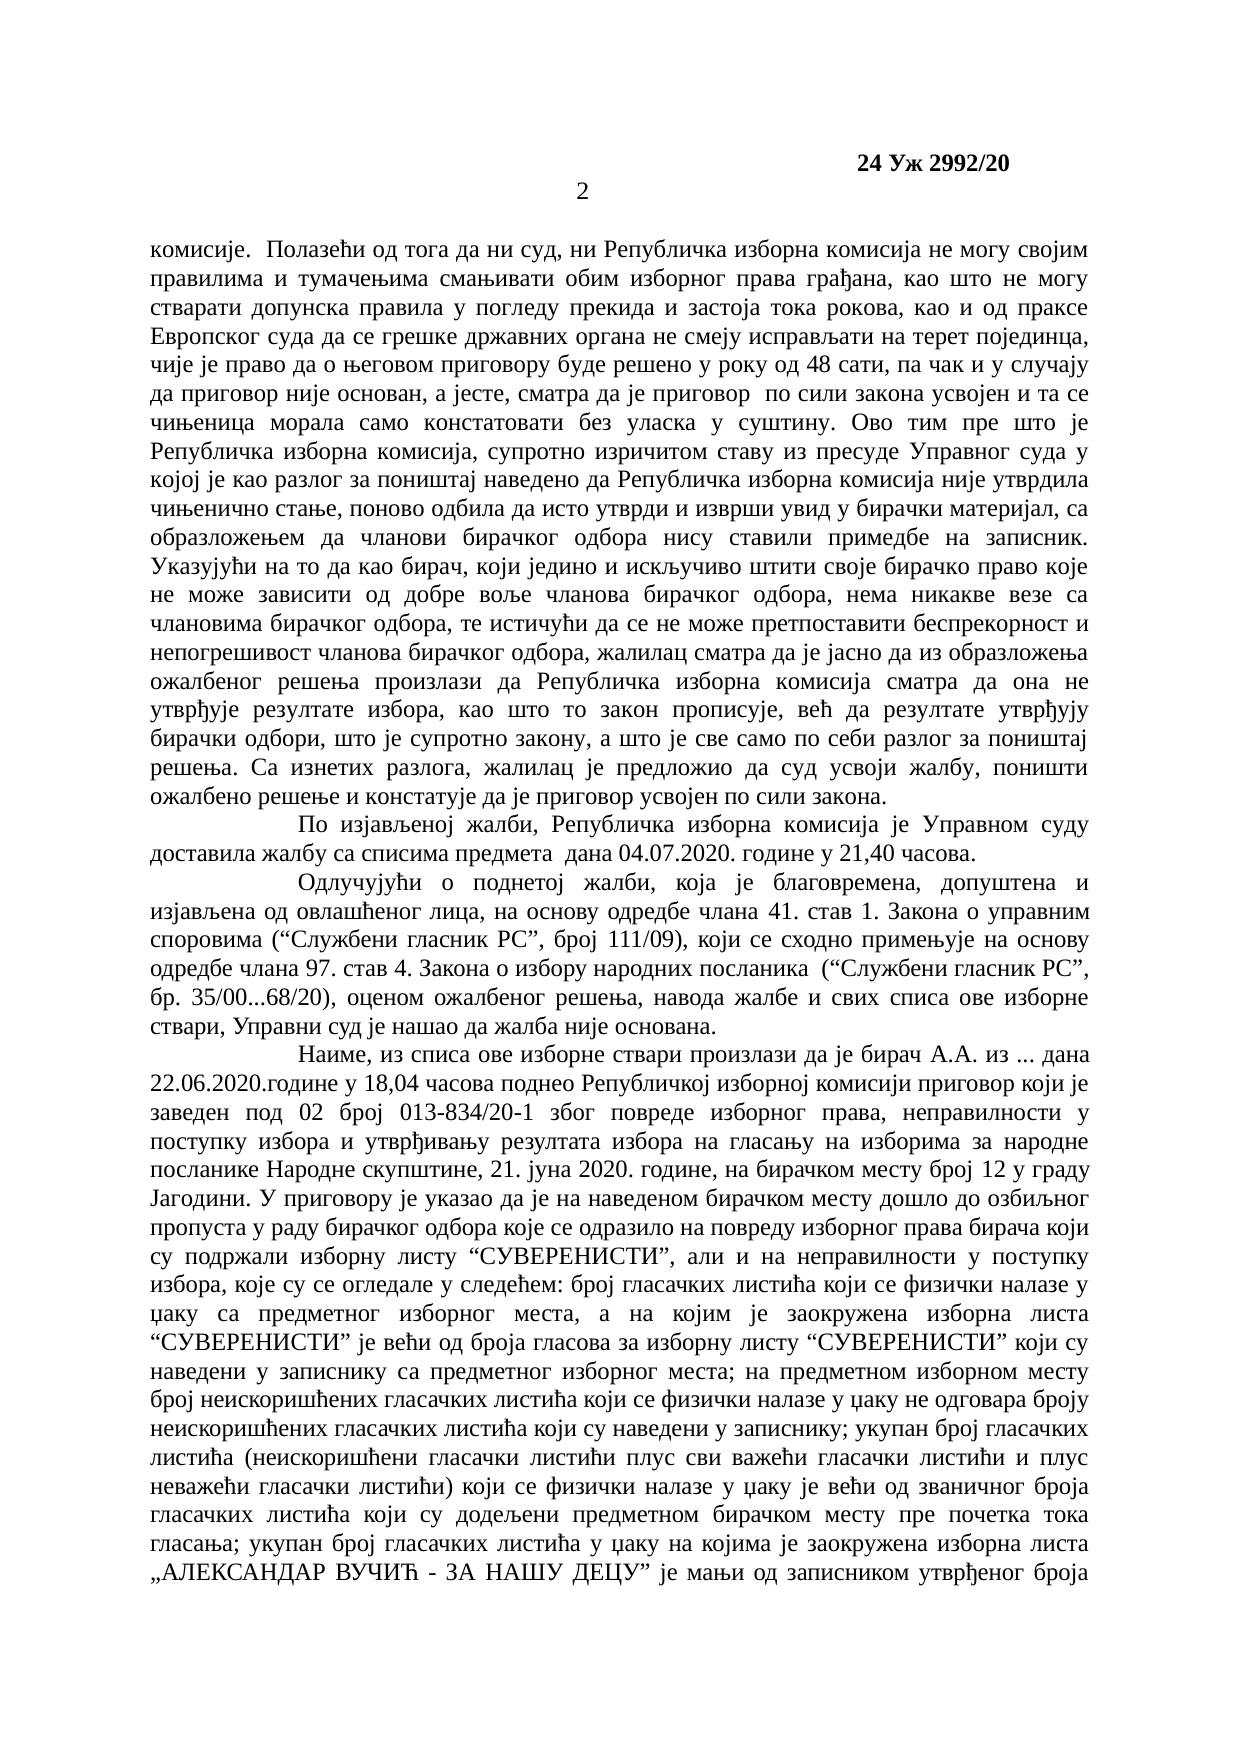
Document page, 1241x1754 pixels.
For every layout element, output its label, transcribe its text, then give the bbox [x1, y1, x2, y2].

text Наиме, из списа ове изборне ствари произлази да је бирач А.А. из ... дана 22.06.2020.године у 18,04 часова поднео Републичкој изборној комисији приговор који је заведен под 02 број 013-834/20-1 због повреде изборног права, неправилности у поступку избора и утврђивању резултата избора на гласању на изборима за народне посланике Народне скупштине, 21. јуна 2020. године, на бирачком месту број 12 у граду Јагодини. У приговору је указао да је на наведеном бирачком месту дошло до озбиљног пропуста у раду бирачког одбора које се одразило на повреду изборног права бирача који су подржали изборну листу “СУВЕРЕНИСТИ”, али и на неправилности у поступку избора, које су се огледале у следећем: број гласачких листића који се физички налазе у џаку са предметног изборног места, а на којим је заокружена изборна листа “СУВЕРЕНИСТИ” је већи од броја гласова за изборну листу “СУВЕРЕНИСТИ” који су наведени у записнику са предметног изборног места; на предметном изборном месту број неискоришћених гласачких листића који се физички налазе у џаку не одговара броју неискоришћених гласачких листића који су наведени у записнику; укупан број гласачких листића (неискоришћени гласачки листићи плус сви важећи гласачки листићи и плус неважећи гласачки листићи) који се физички налазе у џаку је већи од званичног броја гласачких листића који су додељени предметном бирачком месту пре почетка тока гласања; укупан број гласачких листића у џаку на којима је заокружена изборна листа „АЛЕКСАНДАР ВУЧИЋ - ЗА НАШУ ДЕЦУ” је мањи од записником утврђеног броја [150, 1039, 1090, 1586]
text комисије. Полазећи од тога да ни суд, ни Републичка изборна комисија не могу својим правилима и тумачењима смањивати обим изборног права грађана, као што не могу стварати допунска правила у погледу прекида и застоја тока рокова, као и од праксе Европског суда да се грешке државних органа не смеју исправљати на терет појединца, чије је право да о његовом приговору буде решено у року од 48 сати, па чак и у случају да приговор није основан, а јесте, сматра да је приговор по сили закона усвојен и та се чињеница морала само констатовати без уласка у суштину. Ово тим пре што је Републичка изборна комисија, супротно изричитом ставу из пресуде Управног суда у којој је као разлог за поништај наведено да Републичка изборна комисија није утврдила чињенично стање, поново одбила да исто утврди и изврши увид у бирачки материјал, са образложењем да чланови бирачког одбора нису ставили примедбе на записник. Указујући на то да као бирач, који једино и искључиво штити своје бирачко право које не може зависити од добре воље чланова бирачког одбора, нема никакве везе са члановима бирачког одбора, те истичући да се не може претпоставити беспрекорност и непогрешивост чланова бирачког одбора, жалилац сматра да је јасно да из образложења ожалбеног решења произлази да Републичка изборна комисија сматра да она не утврђује резултате избора, као што то закон прописује, већ да резултате утврђују бирачки одбори, што је супротно закону, а што је све само по себи разлог за поништај решења. Са изнетих разлога, жалилац је предложио да суд усвоји жалбу, поништи ожалбено решење и констатује да је приговор усвојен по сили закона. [150, 234, 1090, 809]
text По изјављеној жалби, Републичка изборна комисија је Управном суду доставила жалбу са списима предмета дана 04.07.2020. године у 21,40 часова. [150, 809, 1090, 867]
text Одлучујући о поднетој жалби, која је благовремена, допуштена и изјављена од овлашћеног лица, на основу одредбе члана 41. став 1. Закона о управним споровима (“Службени гласник РС”, број 111/09), који се сходно примењује на основу одредбе члана 97. став 4. Закона о избору народних посланика (“Службени гласник РС”, бр. 35/00...68/20), оценом ожалбеног решења, навода жалбе и свих списа ове изборне ствари, Управни суд је нашао да жалба није основана. [150, 867, 1090, 1039]
